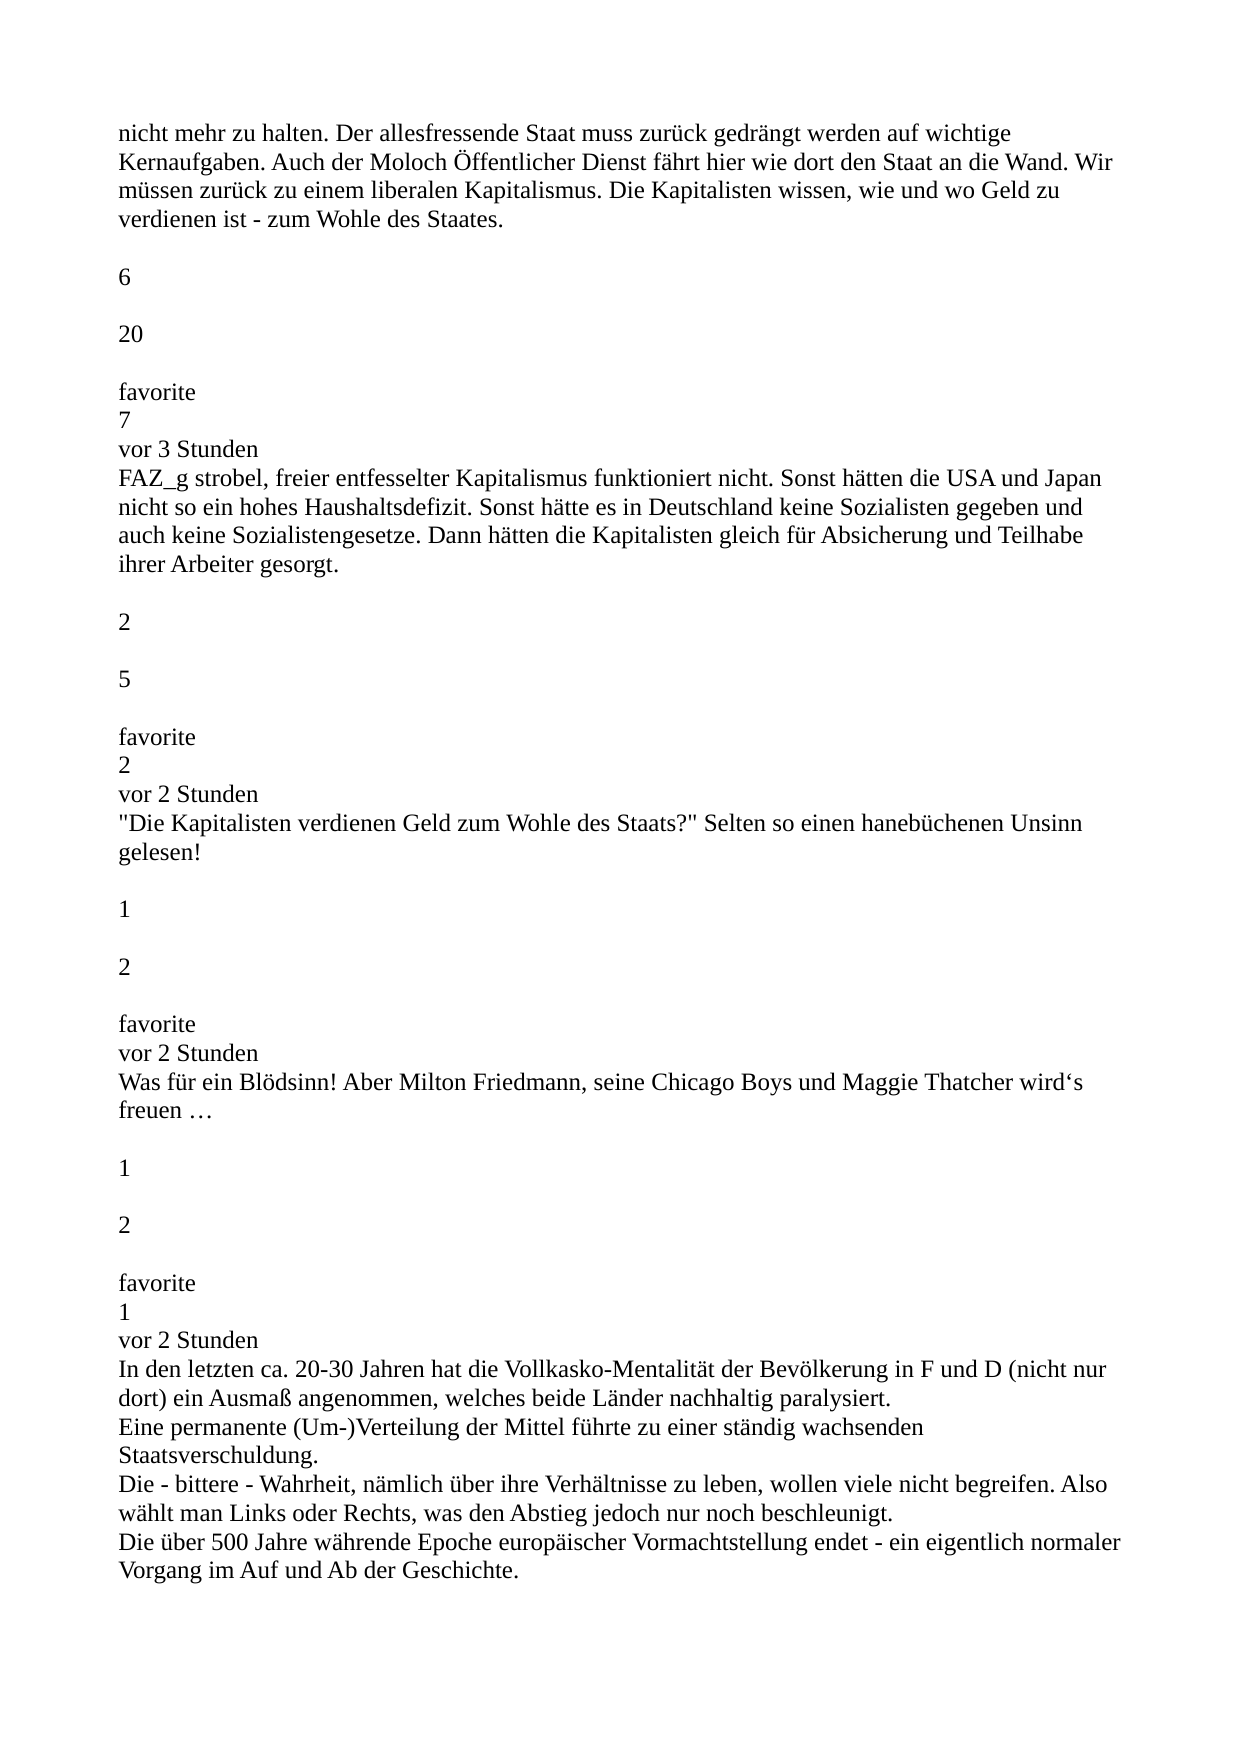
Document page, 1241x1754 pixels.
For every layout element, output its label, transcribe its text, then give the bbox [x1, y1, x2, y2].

text 1 [118, 1297, 1122, 1326]
text 6 [118, 262, 1122, 291]
text Was für ein Blödsinn! Aber Milton Friedmann, seine Chicago Boys und Maggie Thatcher wird‘s freuen … [118, 1067, 1122, 1124]
text nicht mehr zu halten. Der allesfressende Staat muss zurück gedrängt werden auf wichtige Kernaufgaben. Auch der Moloch Öffentlicher Dienst fährt hier wie dort den Staat an die Wand. Wir müssen zurück zu einem liberalen Kapitalismus. Die Kapitalisten wissen, wie und wo Geld zu verdienen ist - zum Wohle des Staates. [118, 118, 1122, 233]
text favorite [118, 1268, 1122, 1297]
text favorite [118, 377, 1122, 406]
text In den letzten ca. 20-30 Jahren hat die Vollkasko-Mentalität der Bevölkerung in F und D (nicht nur dort) ein Ausmaß angenommen, welches beide Länder nachhaltig paralysiert. [118, 1354, 1122, 1412]
text Die - bittere - Wahrheit, nämlich über ihre Verhältnisse zu leben, wollen viele nicht begreifen. Also wählt man Links oder Rechts, was den Abstieg jedoch nur noch beschleunigt. [118, 1469, 1122, 1527]
text vor 2 Stunden [118, 1326, 1122, 1354]
text 7 [118, 406, 1122, 434]
text "Die Kapitalisten verdienen Geld zum Wohle des Staats?" Selten so einen hanebüchenen Unsinn gelesen! [118, 808, 1122, 866]
text FAZ_g strobel, freier entfesselter Kapitalismus funktioniert nicht. Sonst hätten die USA und Japan nicht so ein hohes Haushaltsdefizit. Sonst hätte es in Deutschland keine Sozialisten gegeben und auch keine Sozialistengesetze. Dann hätten die Kapitalisten gleich für Absicherung und Teilhabe ihrer Arbeiter gesorgt. [118, 463, 1122, 578]
text vor 2 Stunden [118, 1038, 1122, 1067]
text 2 [118, 1211, 1122, 1239]
text vor 3 Stunden [118, 434, 1122, 463]
text 1 [118, 894, 1122, 923]
text 2 [118, 607, 1122, 636]
text Die über 500 Jahre währende Epoche europäischer Vormachtstellung endet - ein eigentlich normaler Vorgang im Auf und Ab der Geschichte. [118, 1527, 1122, 1584]
text Eine permanente (Um-)Verteilung der Mittel führte zu einer ständig wachsenden Staatsverschuldung. [118, 1412, 1122, 1469]
text 1 [118, 1153, 1122, 1182]
text 2 [118, 952, 1122, 981]
text 20 [118, 319, 1122, 348]
text 5 [118, 664, 1122, 693]
text favorite [118, 722, 1122, 751]
text favorite [118, 1009, 1122, 1038]
text vor 2 Stunden [118, 779, 1122, 808]
text 2 [118, 751, 1122, 779]
